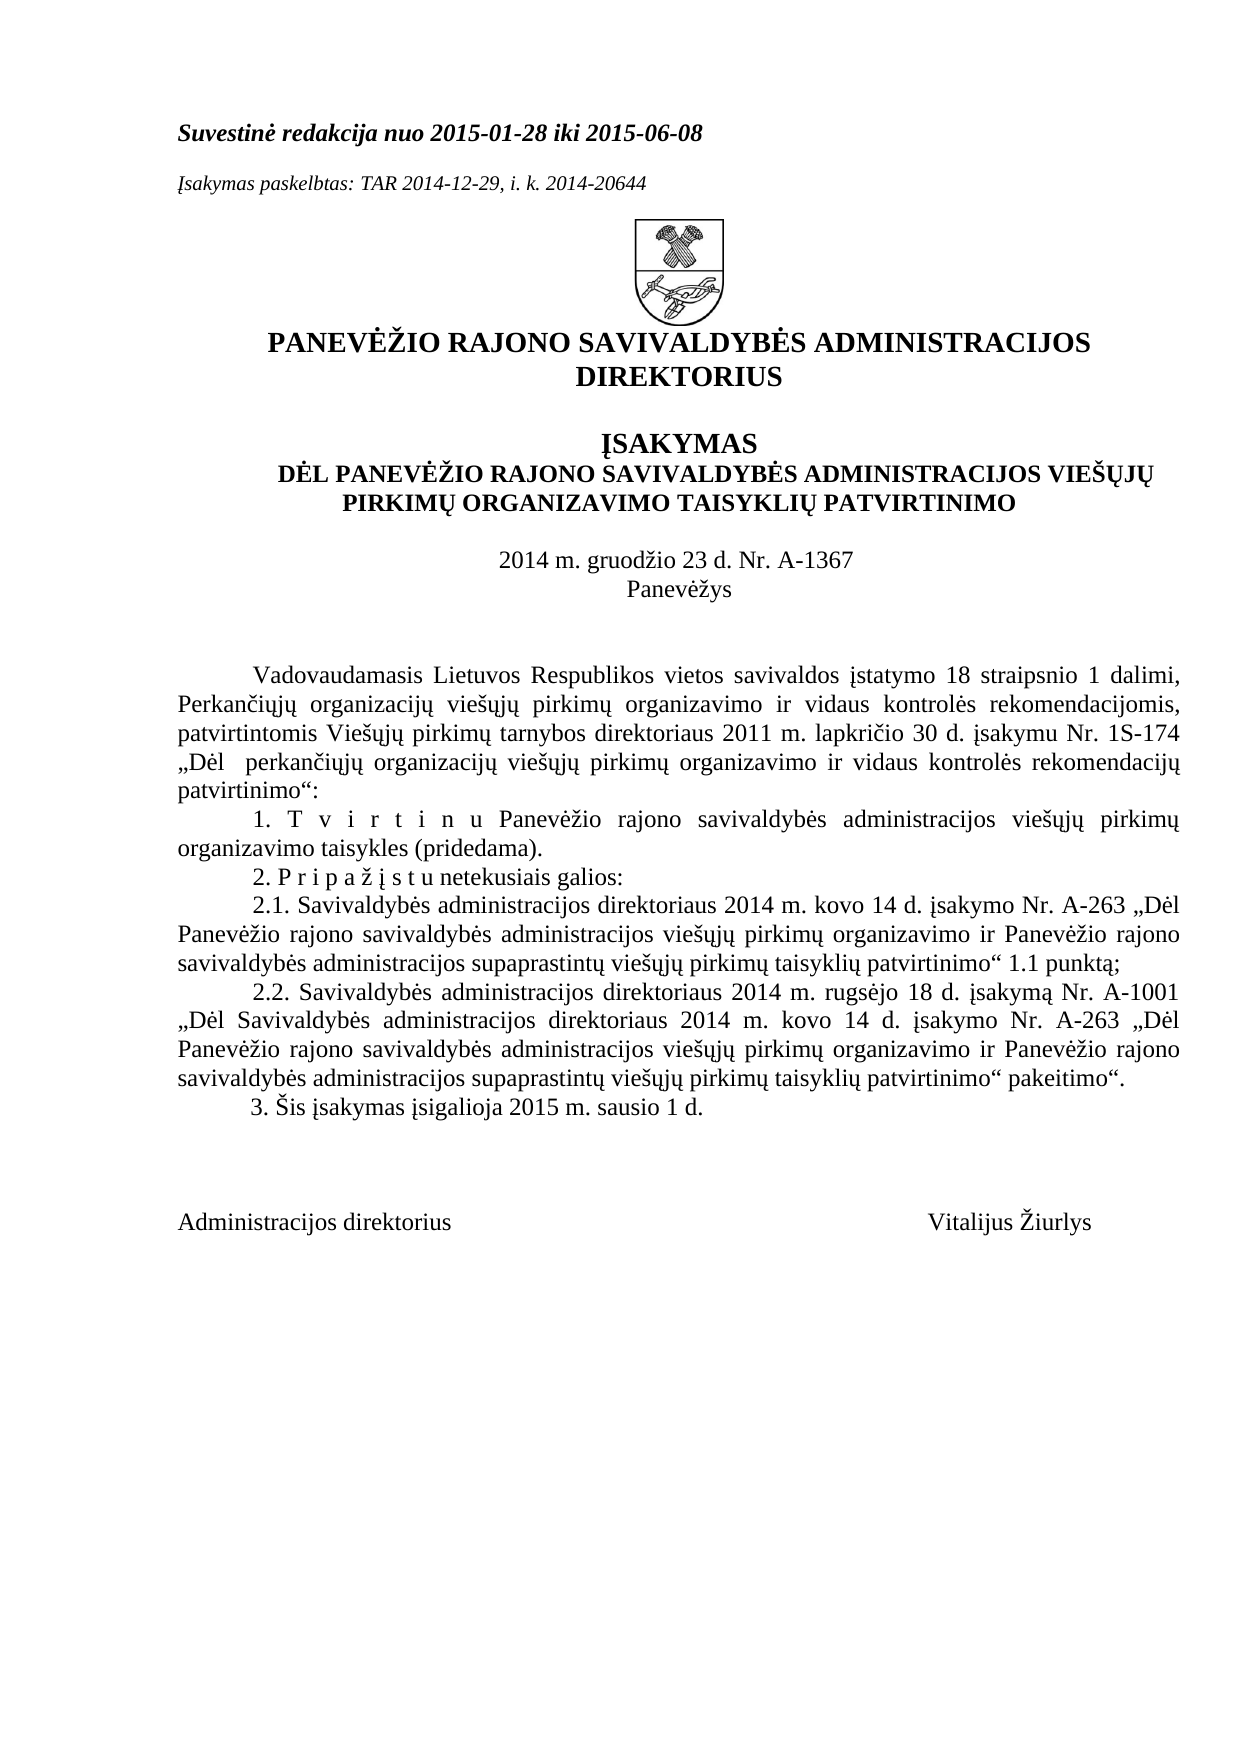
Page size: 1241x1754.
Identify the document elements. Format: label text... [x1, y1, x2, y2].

text ĮSAKYMAS [177, 426, 1181, 459]
text PANEVĖŽIO RAJONO SAVIVALDYBĖS ADMINISTRACIJOS [177, 325, 1181, 359]
text 1. T v i r t i n u Panevėžio rajono savivaldybės administracijos viešųjų pirkimų organizavimo taisykles (pridedama). [177, 804, 1181, 862]
text 2.2. Savivaldybės administracijos direktoriaus 2014 m. rugsėjo 18 d. įsakymą Nr. A-1001 „Dėl Savivaldybės administracijos direktoriaus 2014 m. kovo 14 d. įsakymo Nr. A-263 „Dėl Panevėžio rajono savivaldybės administracijos viešųjų pirkimų organizavimo ir Panevėžio rajono savivaldybės administracijos supaprastintų viešųjų pirkimų taisyklių patvirtinimo“ pakeitimo“. [177, 977, 1181, 1092]
text Suvestinė redakcija nuo 2015-01-28 iki 2015-06-08 [177, 118, 1181, 147]
text Įsakymas paskelbtas: TAR 2014-12-29, i. k. 2014-20644 [177, 171, 1181, 195]
text Panevėžys [177, 574, 1181, 603]
text Administracijos direktorius Vitalijus Žiurlys [177, 1207, 1181, 1236]
text 2.1. Savivaldybės administracijos direktoriaus 2014 m. kovo 14 d. įsakymo Nr. A-263 „Dėl Panevėžio rajono savivaldybės administracijos viešųjų pirkimų organizavimo ir Panevėžio rajono savivaldybės administracijos supaprastintų viešųjų pirkimų taisyklių patvirtinimo“ 1.1 punktą; [177, 891, 1181, 977]
text DĖL PANEVĖŽIO RAJONO SAVIVALDYBĖS ADMINISTRACIJOS VIEŠŲJŲ PIRKIMŲ ORGANIZAVIMO TAISYKLIŲ PATVIRTINIMO [177, 459, 1181, 517]
text 2014 m. gruodžio 23 d. Nr. A-1367 [177, 546, 1181, 574]
text 2. P r i p a ž į s t u netekusiais galios: [177, 862, 1181, 891]
text DIREKTORIUS [177, 359, 1181, 392]
text Vadovaudamasis Lietuvos Respublikos vietos savivaldos įstatymo 18 straipsnio 1 dalimi, Perkančiųjų organizacijų viešųjų pirkimų organizavimo ir vidaus kontrolės rekomendacijomis, patvirtintomis Viešųjų pirkimų tarnybos direktoriaus 2011 m. lapkričio 30 d. įsakymu Nr. 1S-174 „Dėl perkančiųjų organizacijų viešųjų pirkimų organizavimo ir vidaus kontrolės rekomendacijų patvirtinimo“: [177, 661, 1181, 804]
text 3. Šis įsakymas įsigalioja 2015 m. sausio 1 d. [177, 1092, 1181, 1121]
